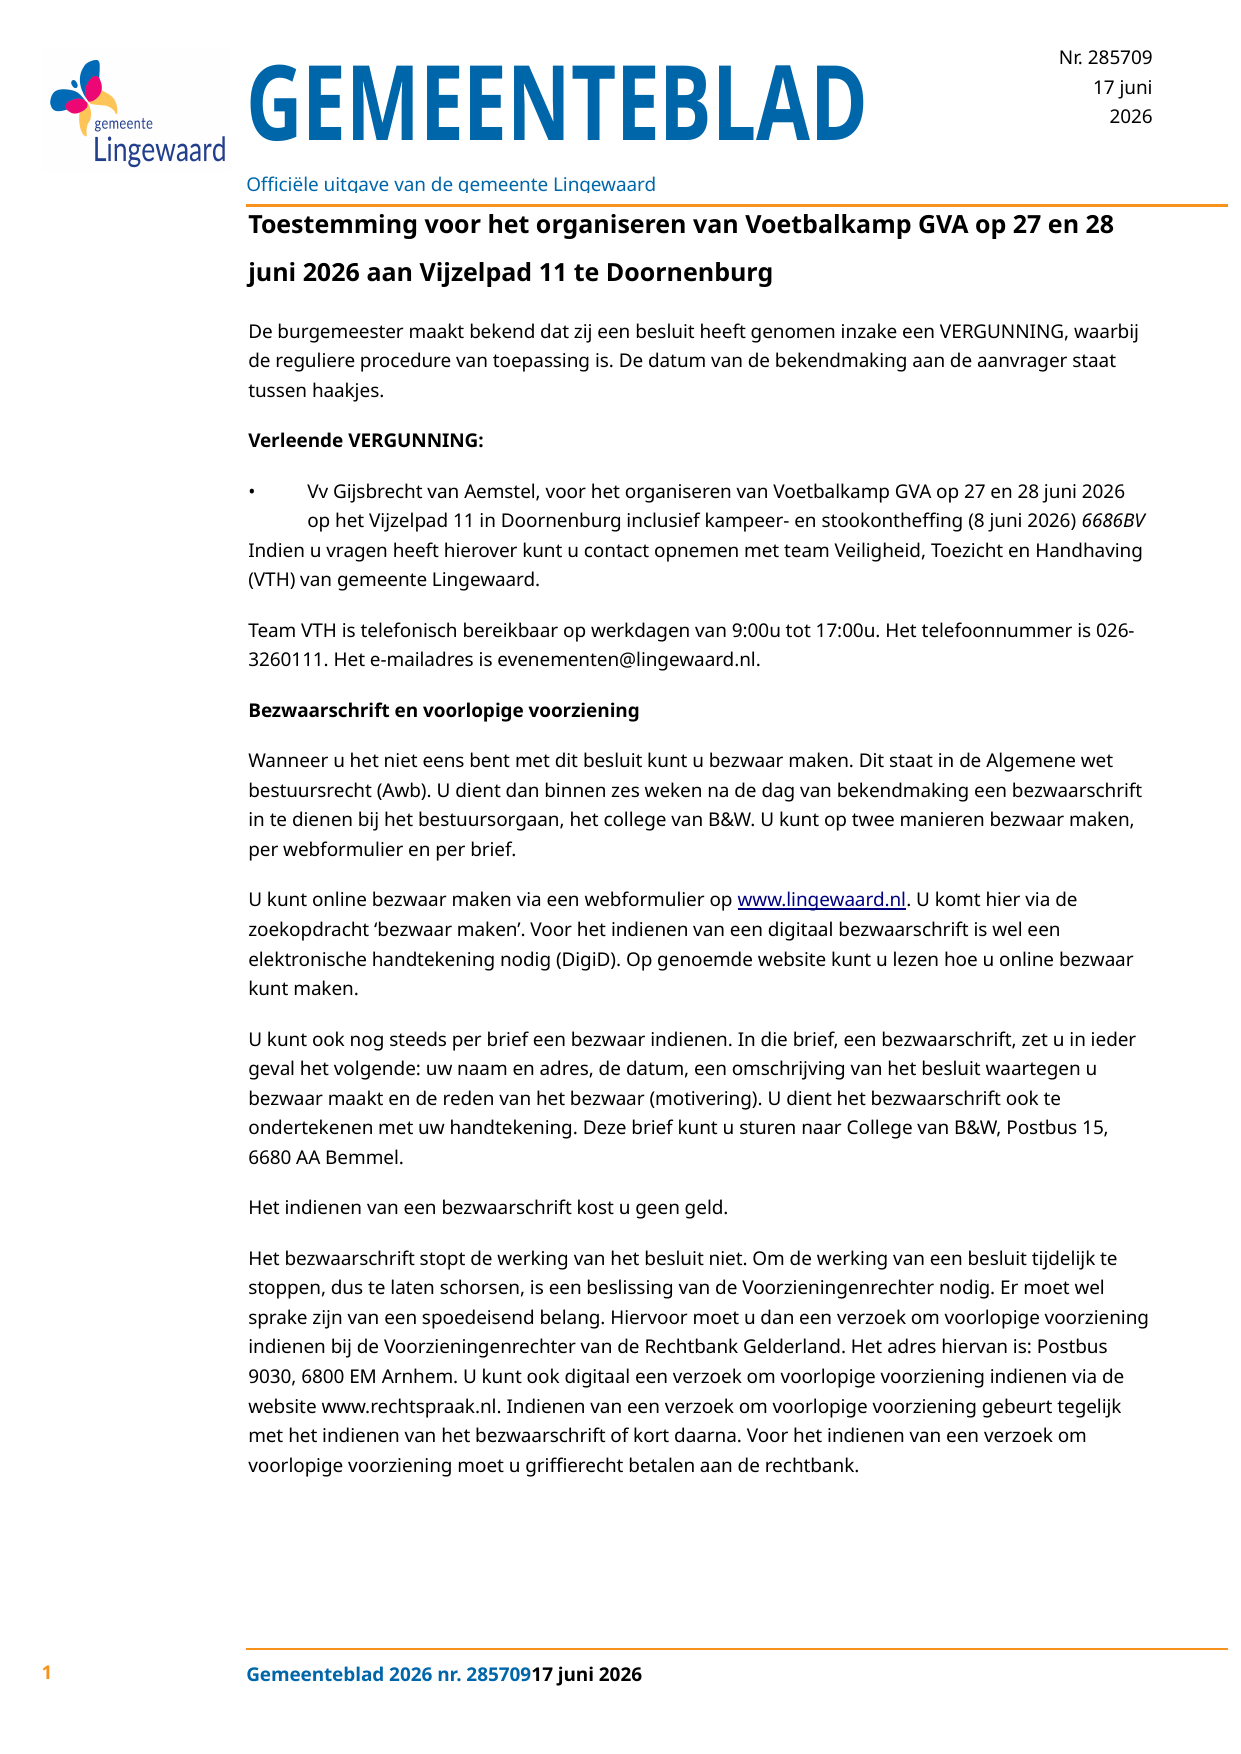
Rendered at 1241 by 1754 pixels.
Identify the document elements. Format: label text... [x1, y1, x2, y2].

list Vv Gijsbrecht van Aemstel, voor het organiseren van Voetbalkamp GVA op 27 en 28 juni 2026 op het Vijzelpad 11 in Doornenburg inclusief kampeer- en stookontheffing (8 juni 2026) 6686BV [248, 478, 1152, 533]
text U kunt online bezwaar maken via een webformulier op www.lingewaard.nl. U komt hier via de zoekopdracht ‘bezwaar maken’. Voor het indienen van een digitaal bezwaarschrift is wel een elektronische handtekening nodig (DigiD). Op genoemde website kunt u lezen hoe u online bezwaar kunt maken. [248, 887, 1152, 1001]
text Het bezwaarschrift stopt de werking van het besluit niet. Om de werking van een besluit tijdelijk te stoppen, dus te laten schorsen, is een beslissing van de Voorzieningenrechter nodig. Er moet wel sprake zijn van een spoedeisend belang. Hiervoor moet u dan een verzoek om voorlopige voorziening indienen bij de Voorzieningenrechter van de Rechtbank Gelderland. Het adres hiervan is: Postbus 9030, 6800 EM Arnhem. U kunt ook digitaal een verzoek om voorlopige voorziening indienen via de website www.rechtspraak.nl. Indienen van een verzoek om voorlopige voorziening gebeurt tegelijk met het indienen van het bezwaarschrift of kort daarna. Voor het indienen van een verzoek om voorlopige voorziening moet u griffierecht betalen aan de rechtbank. [248, 1245, 1152, 1478]
text Het indienen van een bezwaarschrift kost u geen geld. [248, 1194, 1152, 1220]
text Indien u vragen heeft hierover kunt u contact opnemen met team Veiligheid, Toezicht en Handhaving (VTH) van gemeente Lingewaard. [248, 537, 1152, 592]
picture [41, 47, 231, 172]
text U kunt ook nog steeds per brief een bezwaar indienen. In die brief, een bezwaarschrift, zet u in ieder geval het volgende: uw naam en adres, de datum, een omschrijving van het besluit waartegen u bezwaar maakt en de reden van het bezwaar (motivering). U dient het bezwaarschrift ook te ondertekenen met uw handtekening. Deze brief kunt u sturen naar College van B&W, Postbus 15, 6680 AA Bemmel. [248, 1026, 1152, 1170]
text Bezwaarschrift en voorlopige voorziening [248, 697, 1152, 723]
text Team VTH is telefonisch bereikbaar op werkdagen van 9:00u tot 17:00u. Het telefoonnummer is 026-3260111. Het e-mailadres is evenementen@lingewaard.nl. [248, 617, 1152, 672]
text Verleende VERGUNNING: [248, 427, 1152, 453]
text De burgemeester maakt bekend dat zij een besluit heeft genomen inzake een VERGUNNING, waarbij de reguliere procedure van toepassing is. De datum van de bekendmaking aan de aanvrager staat tussen haakjes. [248, 318, 1152, 403]
text Toestemming voor het organiseren van Voetbalkamp GVA op 27 en 28 juni 2026 aan Vijzelpad 11 te Doornenburg [248, 207, 1152, 288]
text Wanneer u het niet eens bent met dit besluit kunt u bezwaar maken. Dit staat in de Algemene wet bestuursrecht (Awb). U dient dan binnen zes weken na de dag van bekendmaking een bezwaarschrift in te dienen bij het bestuursorgaan, het college van B&W. U kunt op twee manieren bezwaar maken, per webformulier en per brief. [248, 747, 1152, 862]
